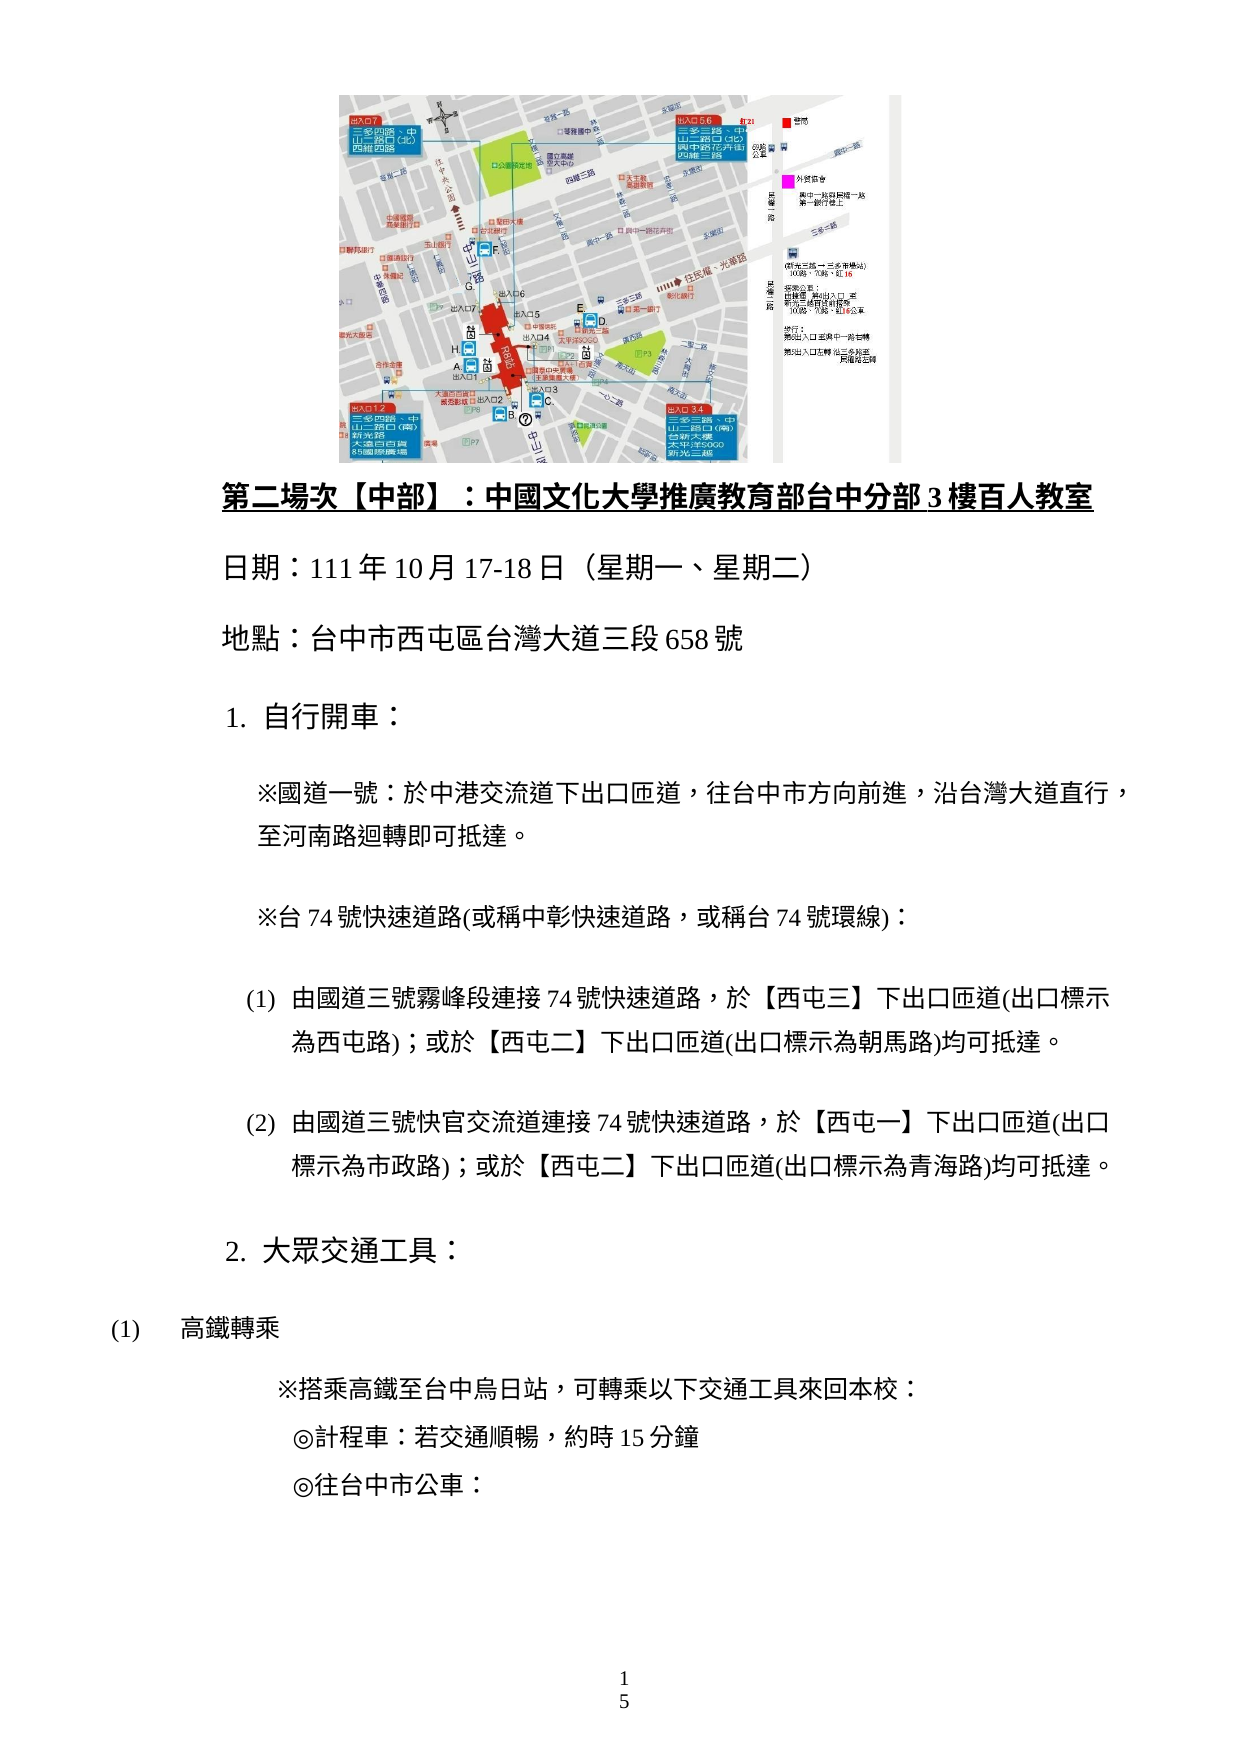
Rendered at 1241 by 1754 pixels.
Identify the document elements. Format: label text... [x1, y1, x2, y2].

text 日期：111年10月17-18日（星期一、星期二） [222, 552, 1110, 585]
list 由國道三號霧峰段連接74號快速道路，於【西屯三】下出口匝道(出口標示為西屯路)；或於【西屯二】下出口匝道(出口標示為朝馬路)均可抵達。 [246, 978, 1110, 1058]
text ※搭乘高鐵至台中烏日站，可轉乘以下交通工具來回本校： [277, 1368, 1110, 1406]
text 第二場次【中部】：中國文化大學推廣教育部台中分部3樓百人教室 [222, 481, 1110, 514]
text ※台74號快速道路(或稱中彰快速道路，或稱台74號環線)： [257, 898, 1110, 934]
text ◎往台中市公車： [292, 1464, 1110, 1502]
list 大眾交通工具： [225, 1227, 1110, 1269]
list 高鐵轉乘 [111, 1307, 1110, 1344]
list 自行開車： [225, 693, 1110, 736]
text ※國道一號：於中港交流道下出口匝道，往台中市方向前進，沿台灣大道直行，至河南路迴轉即可抵達。 [257, 773, 1110, 853]
list 由國道三號快官交流道連接74號快速道路，於【西屯一】下出口匝道(出口標示為市政路)；或於【西屯二】下出口匝道(出口標示為青海路)均可抵達。 [246, 1103, 1110, 1183]
text ◎計程車：若交通順暢，約時15分鐘 [292, 1416, 1110, 1454]
text 地點：台中市西屯區台灣大道三段658號 [222, 623, 1110, 656]
